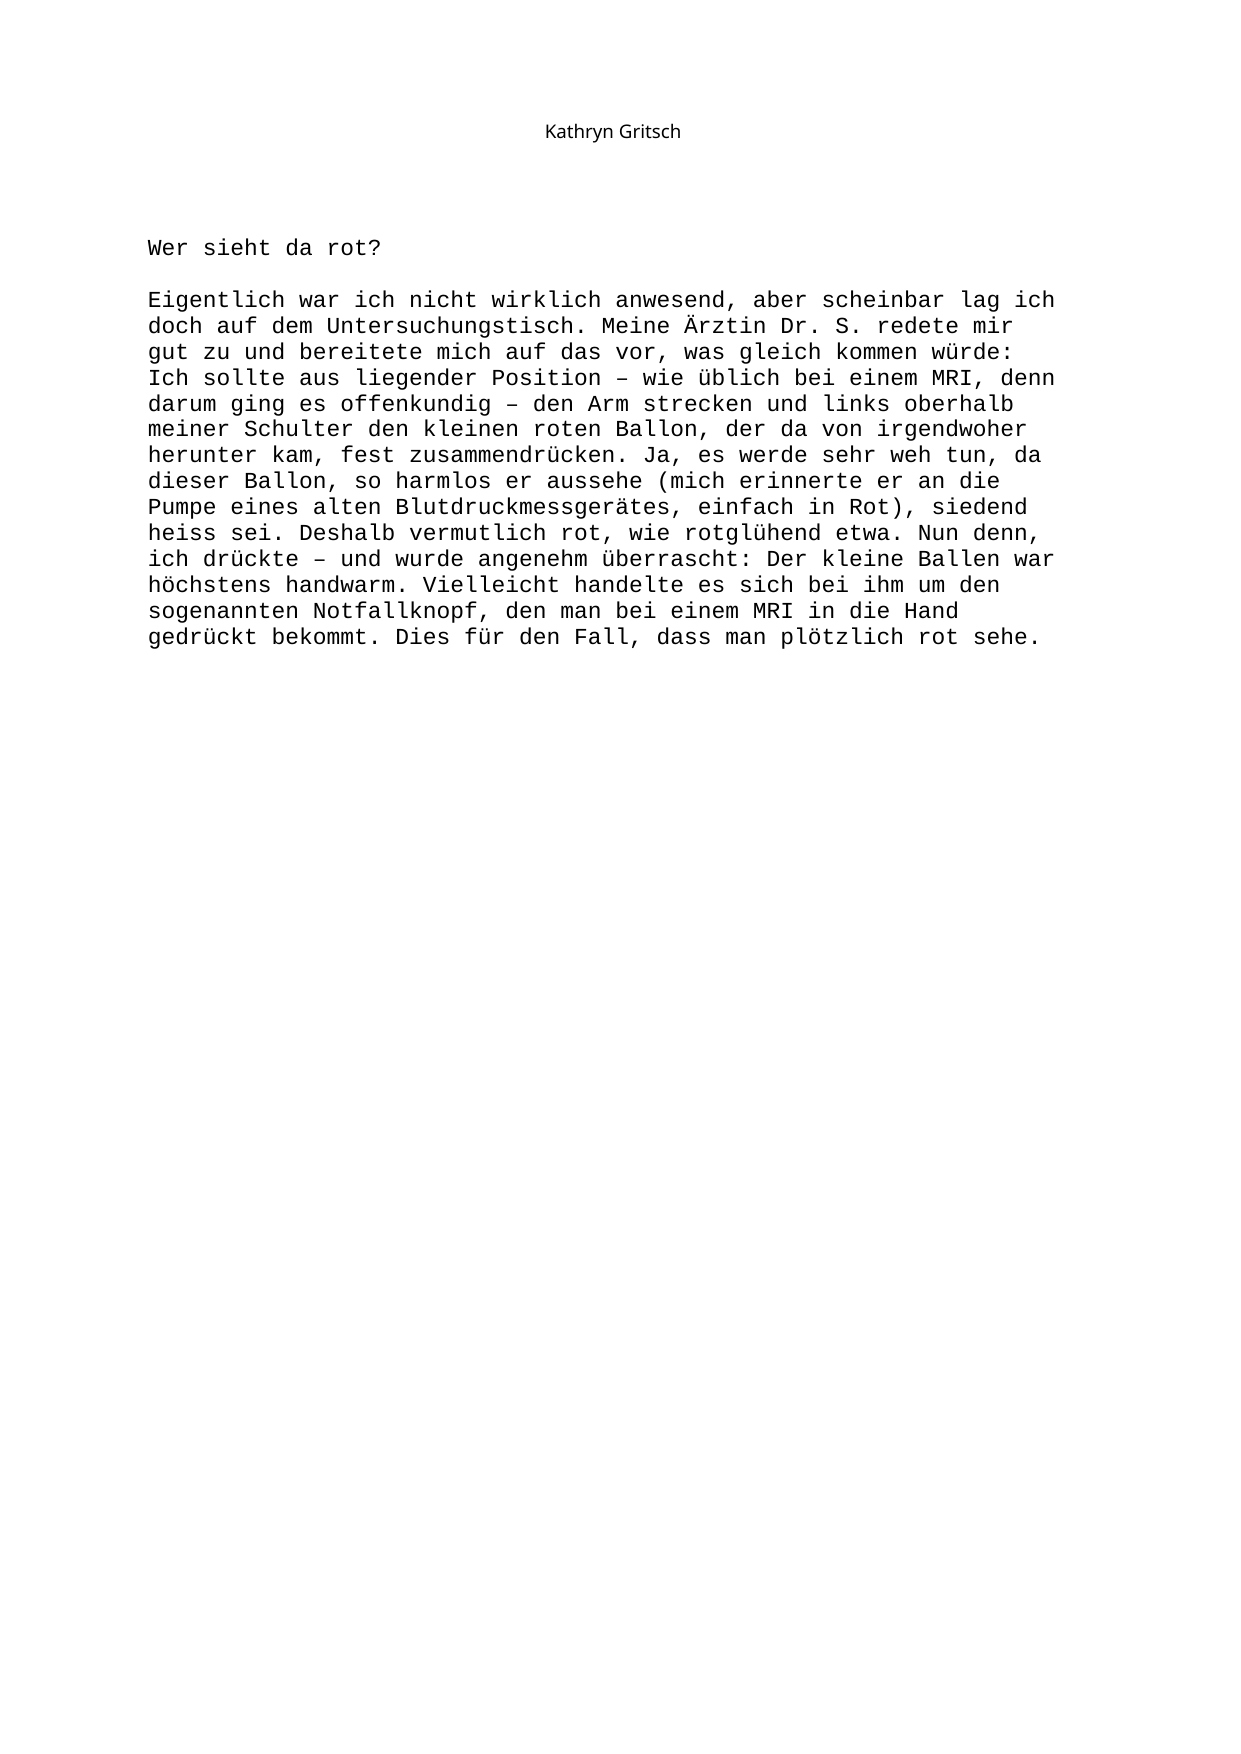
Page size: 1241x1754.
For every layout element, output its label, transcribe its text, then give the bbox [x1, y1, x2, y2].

text Wer sieht da rot? [148, 236, 1063, 262]
text Eigentlich war ich nicht wirklich anwesend, aber scheinbar lag ich doch auf dem Untersuchungstisch. Meine Ärztin Dr. S. redete mir gut zu und bereitete mich auf das vor, was gleich kommen würde: Ich sollte aus liegender Position – wie üblich bei einem MRI, denn darum ging es offenkundig – den Arm strecken und links oberhalb meiner Schulter den kleinen roten Ballon, der da von irgendwoher herunter kam, fest zusammendrücken. Ja, es werde sehr weh tun, da dieser Ballon, so harmlos er aussehe (mich erinnerte er an die Pumpe eines alten Blutdruckmessgerätes, einfach in Rot), siedend heiss sei. Deshalb vermutlich rot, wie rotglühend etwa. Nun denn, ich drückte – und wurde angenehm überrascht: Der kleine Ballen war höchstens handwarm. Vielleicht handelte es sich bei ihm um den sogenannten Notfallknopf, den man bei einem MRI in die Hand gedrückt bekommt. Dies für den Fall, dass man plötzlich rot sehe. [148, 288, 1063, 651]
